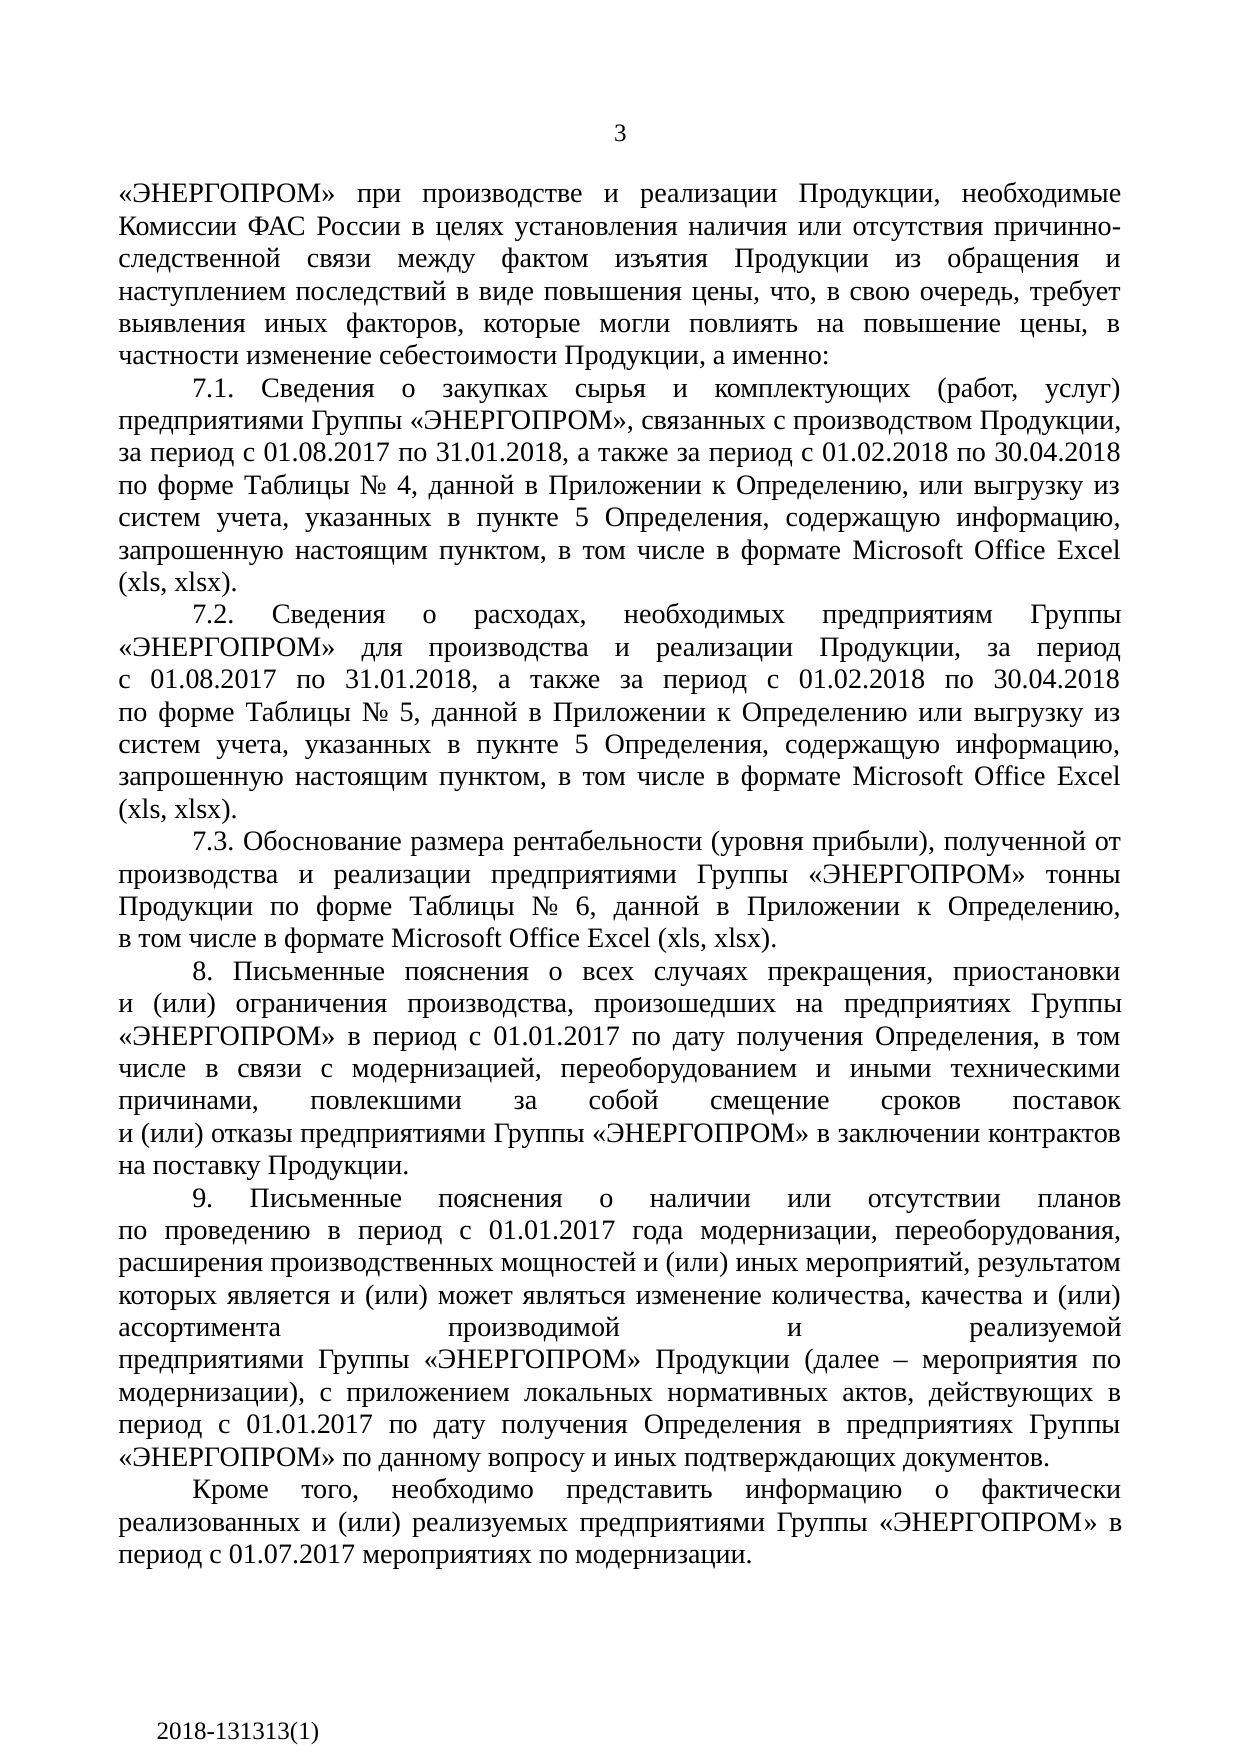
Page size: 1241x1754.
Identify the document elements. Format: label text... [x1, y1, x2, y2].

text 7.1. Сведения о закупках сырья и комплектующих (работ, услуг) предприятиями Группы «ЭНЕРГОПРОМ», связанных с производством Продукции, за период с 01.08.2017 по 31.01.2018, а также за период с 01.02.2018 по 30.04.2018 по форме Таблицы № 4, данной в Приложении к Определению, или выгрузку из систем учета, указанных в пункте 5 Определения, содержащую информацию, запрошенную настоящим пунктом, в том числе в формате Microsoft Office Excel (xls, xlsx). [118, 371, 1122, 597]
text 7.2. Сведения о расходах, необходимых предприятиям Группы «ЭНЕРГОПРОМ» для производства и реализации Продукции, за период с 01.08.2017 по 31.01.2018, а также за период с 01.02.2018 по 30.04.2018 по форме Таблицы № 5, данной в Приложении к Определению или выгрузку из систем учета, указанных в пукнте 5 Определения, содержащую информацию, запрошенную настоящим пунктом, в том числе в формате Microsoft Office Excel (xls, xlsx). [118, 597, 1122, 824]
text Кроме того, необходимо представить информацию о фактически реализованных и (или) реализуемых предприятиями Группы «ЭНЕРГОПРОМ» в период с 01.07.2017 мероприятиях по модернизации. [118, 1472, 1122, 1569]
text 9. Письменные пояснения о наличии или отсутствии планов по проведению в период с 01.01.2017 года модернизации, переоборудования, расширения производственных мощностей и (или) иных мероприятий, результатом которых является и (или) может являться изменение количества, качества и (или) ассортимента производимой и реализуемой предприятиями Группы «ЭНЕРГОПРОМ» Продукции (далее – мероприятия по модернизации), с приложением локальных нормативных актов, действующих в период с 01.01.2017 по дату получения Определения в предприятиях Группы «ЭНЕРГОПРОМ» по данному вопросу и иных подтверждающих документов. [118, 1181, 1122, 1472]
text 7.3. Обоснование размера рентабельности (уровня прибыли), полученной от производства и реализации предприятиями Группы «ЭНЕРГОПРОМ» тонны Продукции по форме Таблицы № 6, данной в Приложении к Определению, в том числе в формате Microsoft Office Excel (xls, xlsx). [118, 824, 1122, 954]
text 8. Письменные пояснения о всех случаях прекращения, приостановки и (или) ограничения производства, произошедших на предприятиях Группы «ЭНЕРГОПРОМ» в период с 01.01.2017 по дату получения Определения, в том числе в связи с модернизацией, переоборудованием и иными техническими причинами, повлекшими за собой смещение сроков поставок и (или) отказы предприятиями Группы «ЭНЕРГОПРОМ» в заключении контрактов на поставку Продукции. [118, 954, 1122, 1181]
text «ЭНЕРГОПРОМ» при производстве и реализации Продукции, необходимые Комиссии ФАС России в целях установления наличия или отсутствия причинно-следственной связи между фактом изъятия Продукции из обращения и наступлением последствий в виде повышения цены, что, в свою очередь, требует выявления иных факторов, которые могли повлиять на повышение цены, в частности изменение себестоимости Продукции, а именно: [118, 176, 1122, 371]
